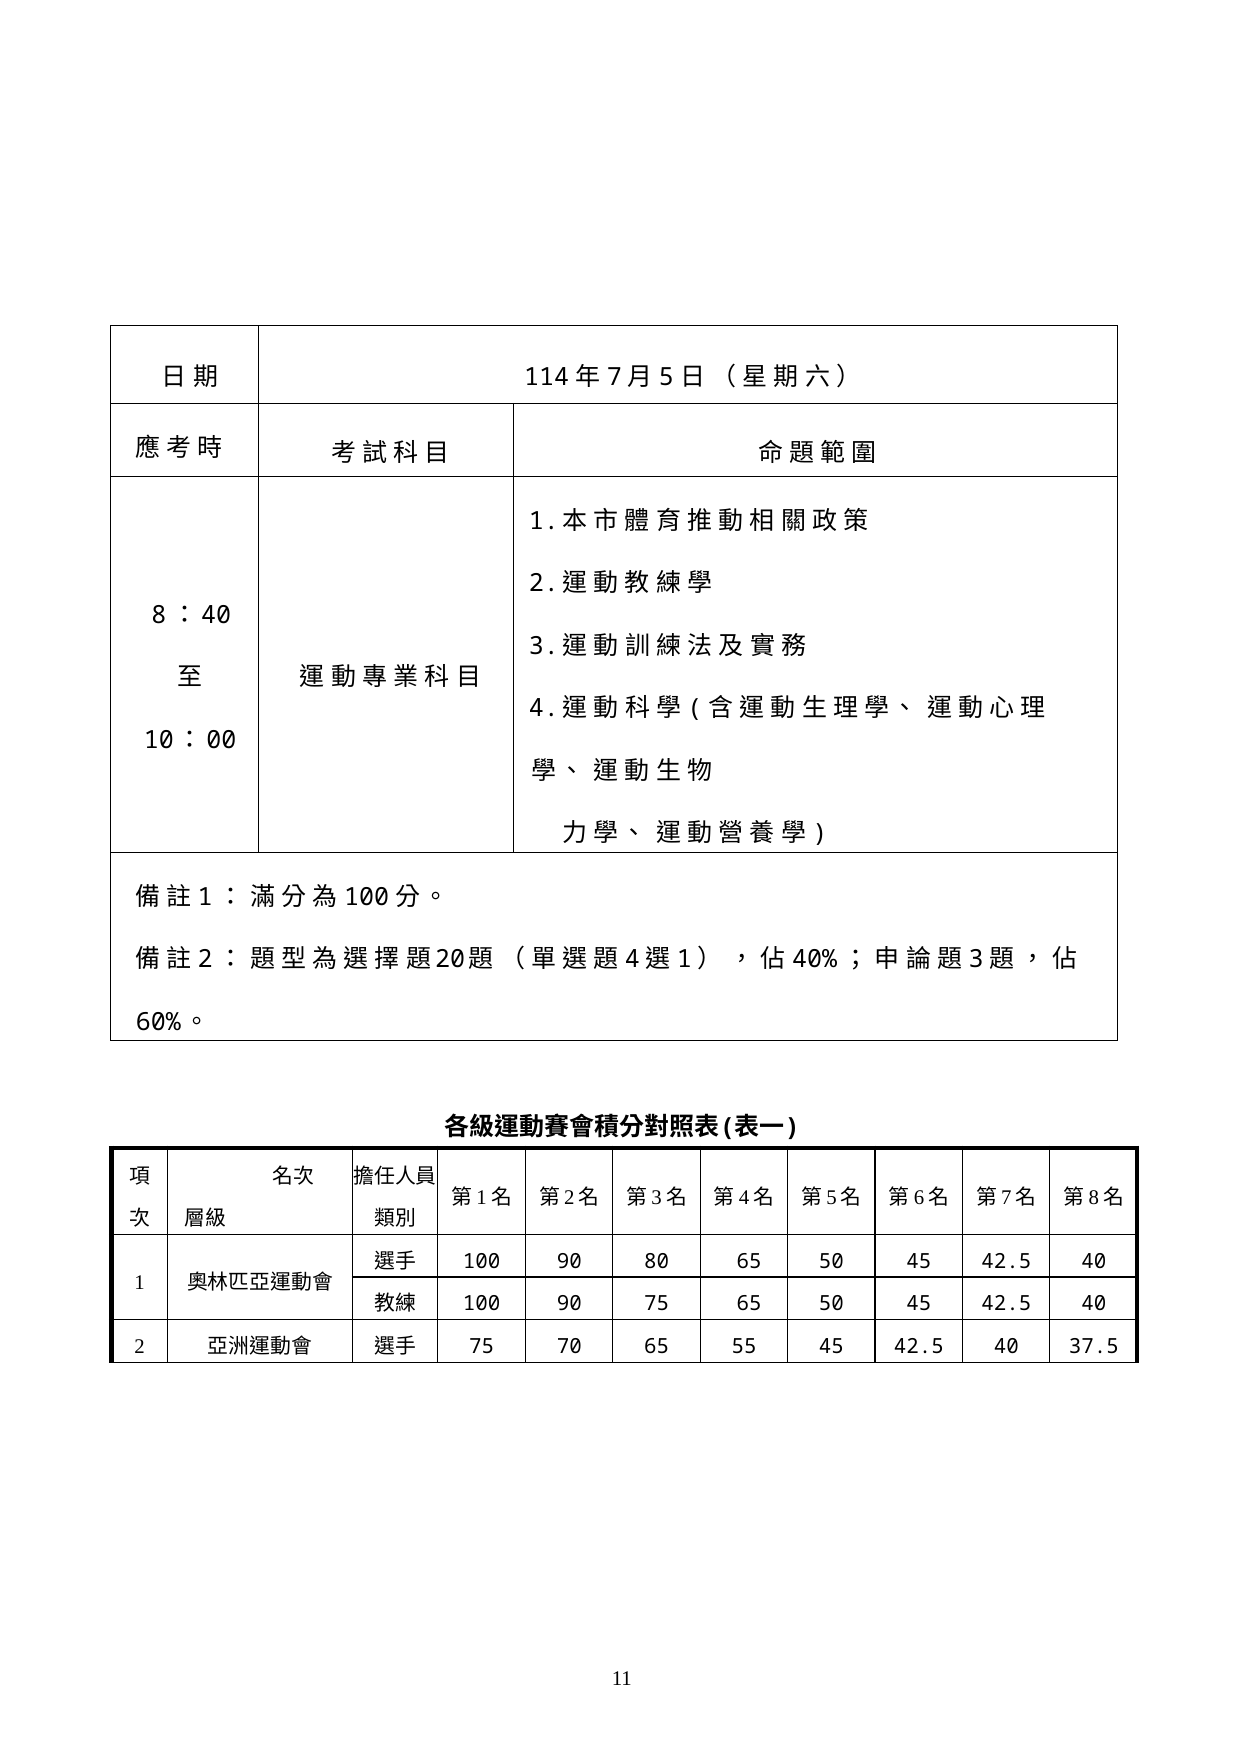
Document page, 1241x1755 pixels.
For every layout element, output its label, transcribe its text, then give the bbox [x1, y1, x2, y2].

table_cell 55 [701, 1320, 787, 1362]
text 各級運動賽會積分對照表(表一) [279, 1093, 1132, 1146]
table_header 第1名 [438, 1150, 525, 1234]
table_cell 75 [438, 1320, 525, 1362]
table_cell 42.5 [963, 1235, 1049, 1276]
table_cell 37.5 [1050, 1320, 1135, 1362]
table_cell 50 [788, 1235, 874, 1276]
table_header 第8名 [1050, 1150, 1135, 1234]
table_cell 考試科目 [259, 404, 513, 476]
table_cell 75 [613, 1278, 700, 1319]
table_cell 應考時間 [111, 404, 258, 476]
table_cell 42.5 [876, 1320, 962, 1362]
table_cell 45 [876, 1235, 962, 1276]
table_cell 65 [613, 1320, 700, 1362]
table_cell 1.本市體育推動相關政策 2.運動教練學 3.運動訓練法及實務 4.運動科學(含運動生理學、運動心理學、運動生物 力學、運動營養學) [514, 477, 1117, 852]
table_header 第5名 [788, 1150, 874, 1234]
table_cell 備註1：滿分為100分。 備註2：題型為選擇題20題（單選題4選1），佔40%；申論題3題，佔60%。 [111, 853, 1117, 1040]
table_cell 40 [963, 1320, 1049, 1362]
table_cell 70 [526, 1320, 612, 1362]
table_cell 65 [701, 1278, 787, 1319]
table_header 擔任人員類別 [353, 1150, 437, 1234]
table_cell 選手 [353, 1235, 437, 1276]
table_cell 40 [1050, 1235, 1135, 1276]
table_cell 90 [526, 1278, 612, 1319]
table_cell 90 [526, 1235, 612, 1276]
table_cell 1 [114, 1235, 167, 1319]
table_cell 2 [114, 1320, 167, 1362]
table_cell 8：40 至 10：00 [111, 477, 258, 852]
table_cell 45 [876, 1278, 962, 1319]
table_cell 40 [1050, 1278, 1135, 1319]
table_header 第4名 [701, 1150, 787, 1234]
table_cell 42.5 [963, 1278, 1049, 1319]
table_cell 命題範圍 [514, 404, 1117, 476]
table_header 114年7月5日（星期六） [259, 326, 1117, 403]
table_header 第6名 [876, 1150, 962, 1234]
table_header 項次 [114, 1150, 167, 1234]
table_cell 45 [788, 1320, 874, 1362]
table_header 名次 層級 [168, 1150, 352, 1234]
table_cell 65 [701, 1235, 787, 1276]
table_cell 教練 [353, 1278, 437, 1319]
table_header 第7名 [963, 1150, 1049, 1234]
table_cell 亞洲運動會 [168, 1320, 352, 1362]
table_cell 100 [438, 1278, 525, 1319]
table_header 第2名 [526, 1150, 612, 1234]
table_cell 奧林匹亞運動會 [168, 1235, 352, 1319]
table_cell 100 [438, 1235, 525, 1276]
table_cell 運動專業科目 [259, 477, 513, 852]
table_cell 選手 [353, 1320, 437, 1362]
table_header 日期 [111, 326, 258, 403]
table_header 第3名 [613, 1150, 700, 1234]
table_cell 80 [613, 1235, 700, 1276]
table_cell 50 [788, 1278, 874, 1319]
